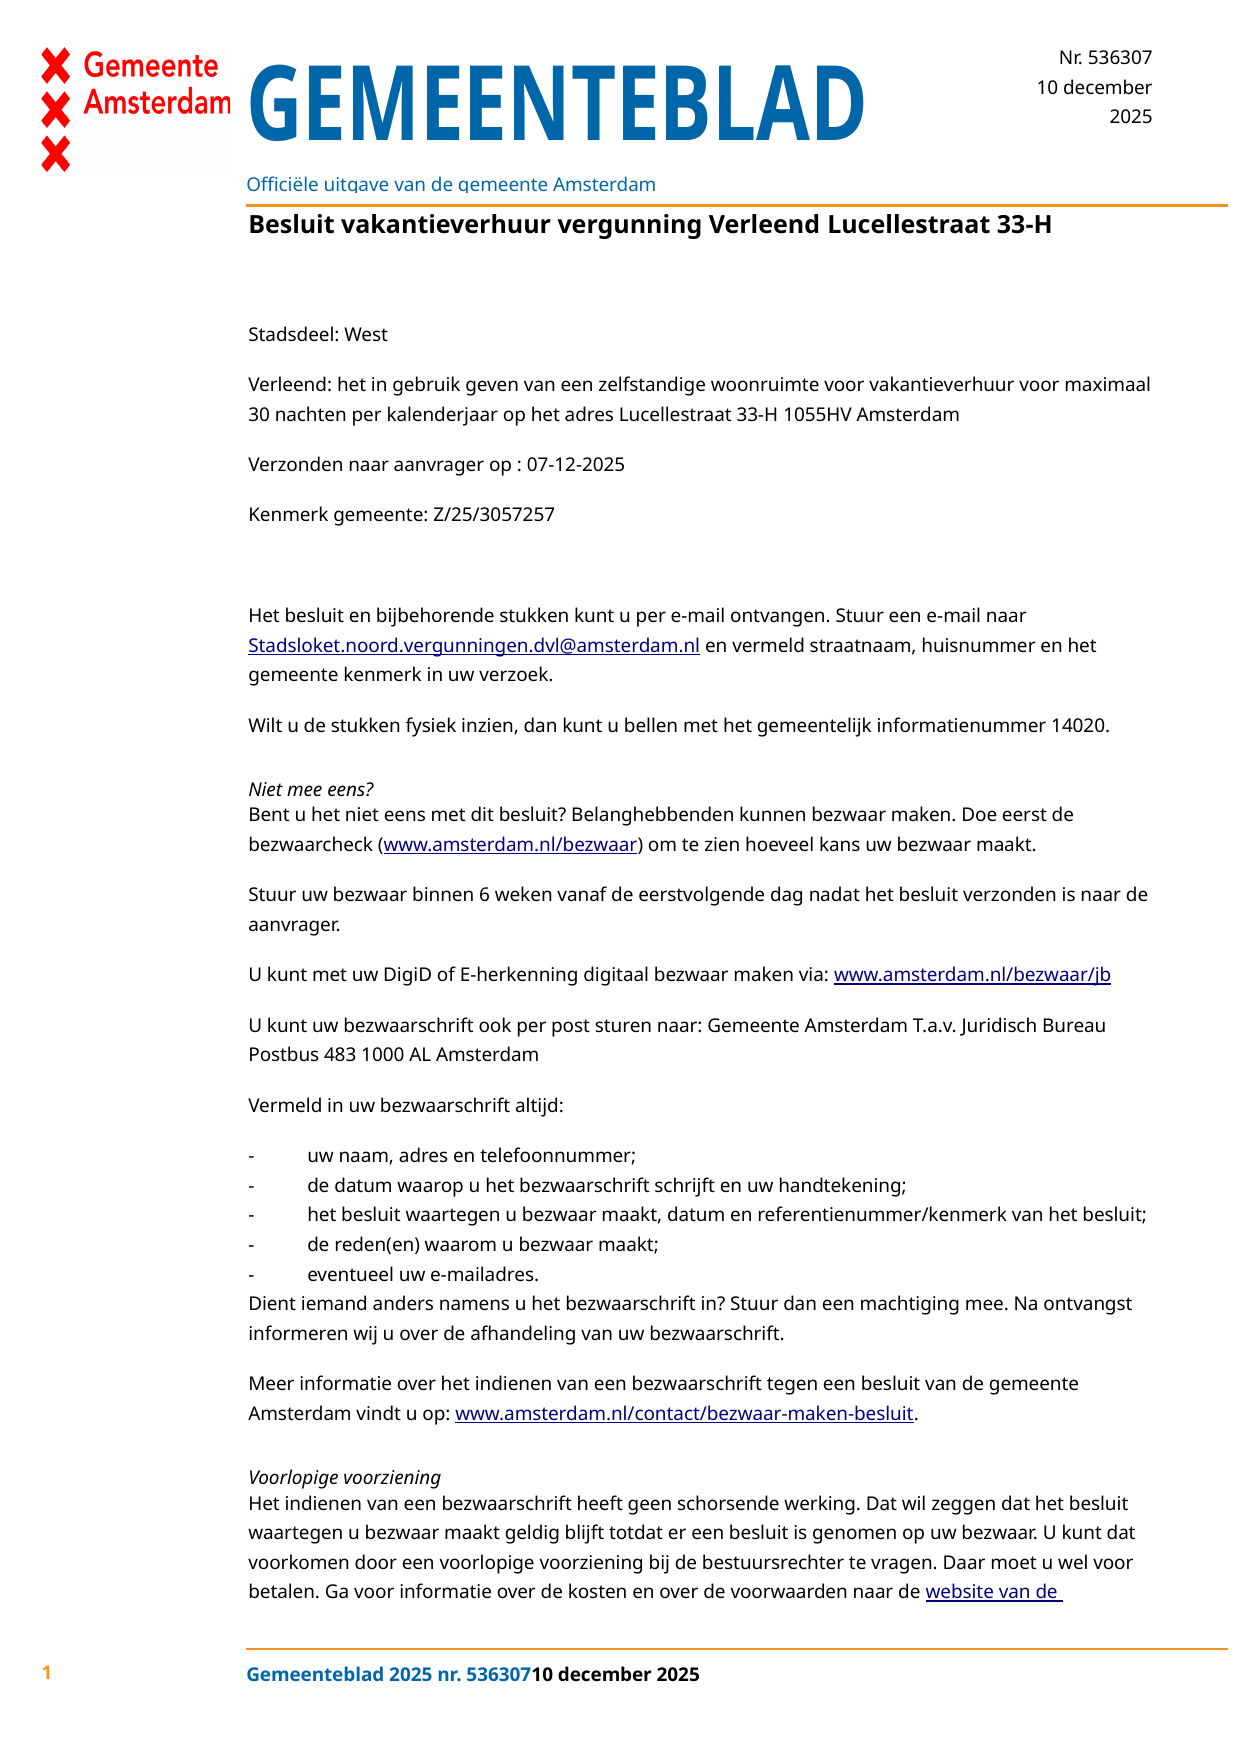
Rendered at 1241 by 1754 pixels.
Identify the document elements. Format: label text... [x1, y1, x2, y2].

list de reden(en) waarom u bezwaar maakt; [248, 1231, 1152, 1257]
picture [41, 47, 231, 172]
text Wilt u de stukken fysiek inzien, dan kunt u bellen met het gemeentelijk informatienummer 14020. [248, 712, 1152, 738]
text Dient iemand anders namens u het bezwaarschrift in? Stuur dan een machtiging mee. Na ontvangst informeren wij u over de afhandeling van uw bezwaarschrift. [248, 1290, 1152, 1346]
text Het besluit en bijbehorende stukken kunt u per e-mail ontvangen. Stuur een e-mail naar Stadsloket.noord.vergunningen.dvl@amsterdam.nl en vermeld straatnaam, huisnummer en het gemeente kenmerk in uw verzoek. [248, 602, 1152, 687]
text Meer informatie over het indienen van een bezwaarschrift tegen een besluit van de gemeente Amsterdam vindt u op: www.amsterdam.nl/contact/bezwaar-maken-besluit. [248, 1370, 1152, 1426]
text Besluit vakantieverhuur vergunning Verleend Lucellestraat 33-H [248, 207, 1152, 241]
text Het indienen van een bezwaarschrift heeft geen schorsende werking. Dat wil zeggen dat het besluit waartegen u bezwaar maakt geldig blijft totdat er een besluit is genomen op uw bezwaar. U kunt dat voorkomen door een voorlopige voorziening bij de bestuursrechter te vragen. Daar moet u wel voor betalen. Ga voor informatie over de kosten en over de voorwaarden naar de website van de [248, 1490, 1152, 1604]
text Kenmerk gemeente: Z/25/3057257 [248, 502, 1152, 527]
text U kunt uw bezwaarschrift ook per post sturen naar: Gemeente Amsterdam T.a.v. Juridisch Bureau Postbus 483 1000 AL Amsterdam [248, 1012, 1152, 1067]
text Verleend: het in gebruik geven van een zelfstandige woonruimte voor vakantieverhuur voor maximaal 30 nachten per kalenderjaar op het adres Lucellestraat 33-H 1055HV Amsterdam [248, 371, 1152, 426]
text Vermeld in uw bezwaarschrift altijd: [248, 1092, 1152, 1118]
text Voorlopige voorziening [248, 1464, 1152, 1490]
list eventueel uw e-mailadres. [248, 1261, 1152, 1287]
text Verzonden naar aanvrager op : 07-12-2025 [248, 451, 1152, 477]
text Bent u het niet eens met dit besluit? Belanghebbenden kunnen bezwaar maken. Doe eerst de bezwaarcheck (www.amsterdam.nl/bezwaar) om te zien hoeveel kans uw bezwaar maakt. [248, 802, 1152, 857]
text Stadsdeel: West [248, 321, 1152, 346]
text Niet mee eens? [248, 776, 1152, 802]
list de datum waarop u het bezwaarschrift schrijft en uw handtekening; [248, 1172, 1152, 1198]
text U kunt met uw DigiD of E-herkenning digitaal bezwaar maken via: www.amsterdam.nl/bezwaar/jb [248, 962, 1152, 987]
list uw naam, adres en telefoonnummer; [248, 1142, 1152, 1168]
list het besluit waartegen u bezwaar maakt, datum en referentienummer/kenmerk van het besluit; [248, 1202, 1152, 1227]
text Stuur uw bezwaar binnen 6 weken vanaf de eerstvolgende dag nadat het besluit verzonden is naar de aanvrager. [248, 882, 1152, 937]
